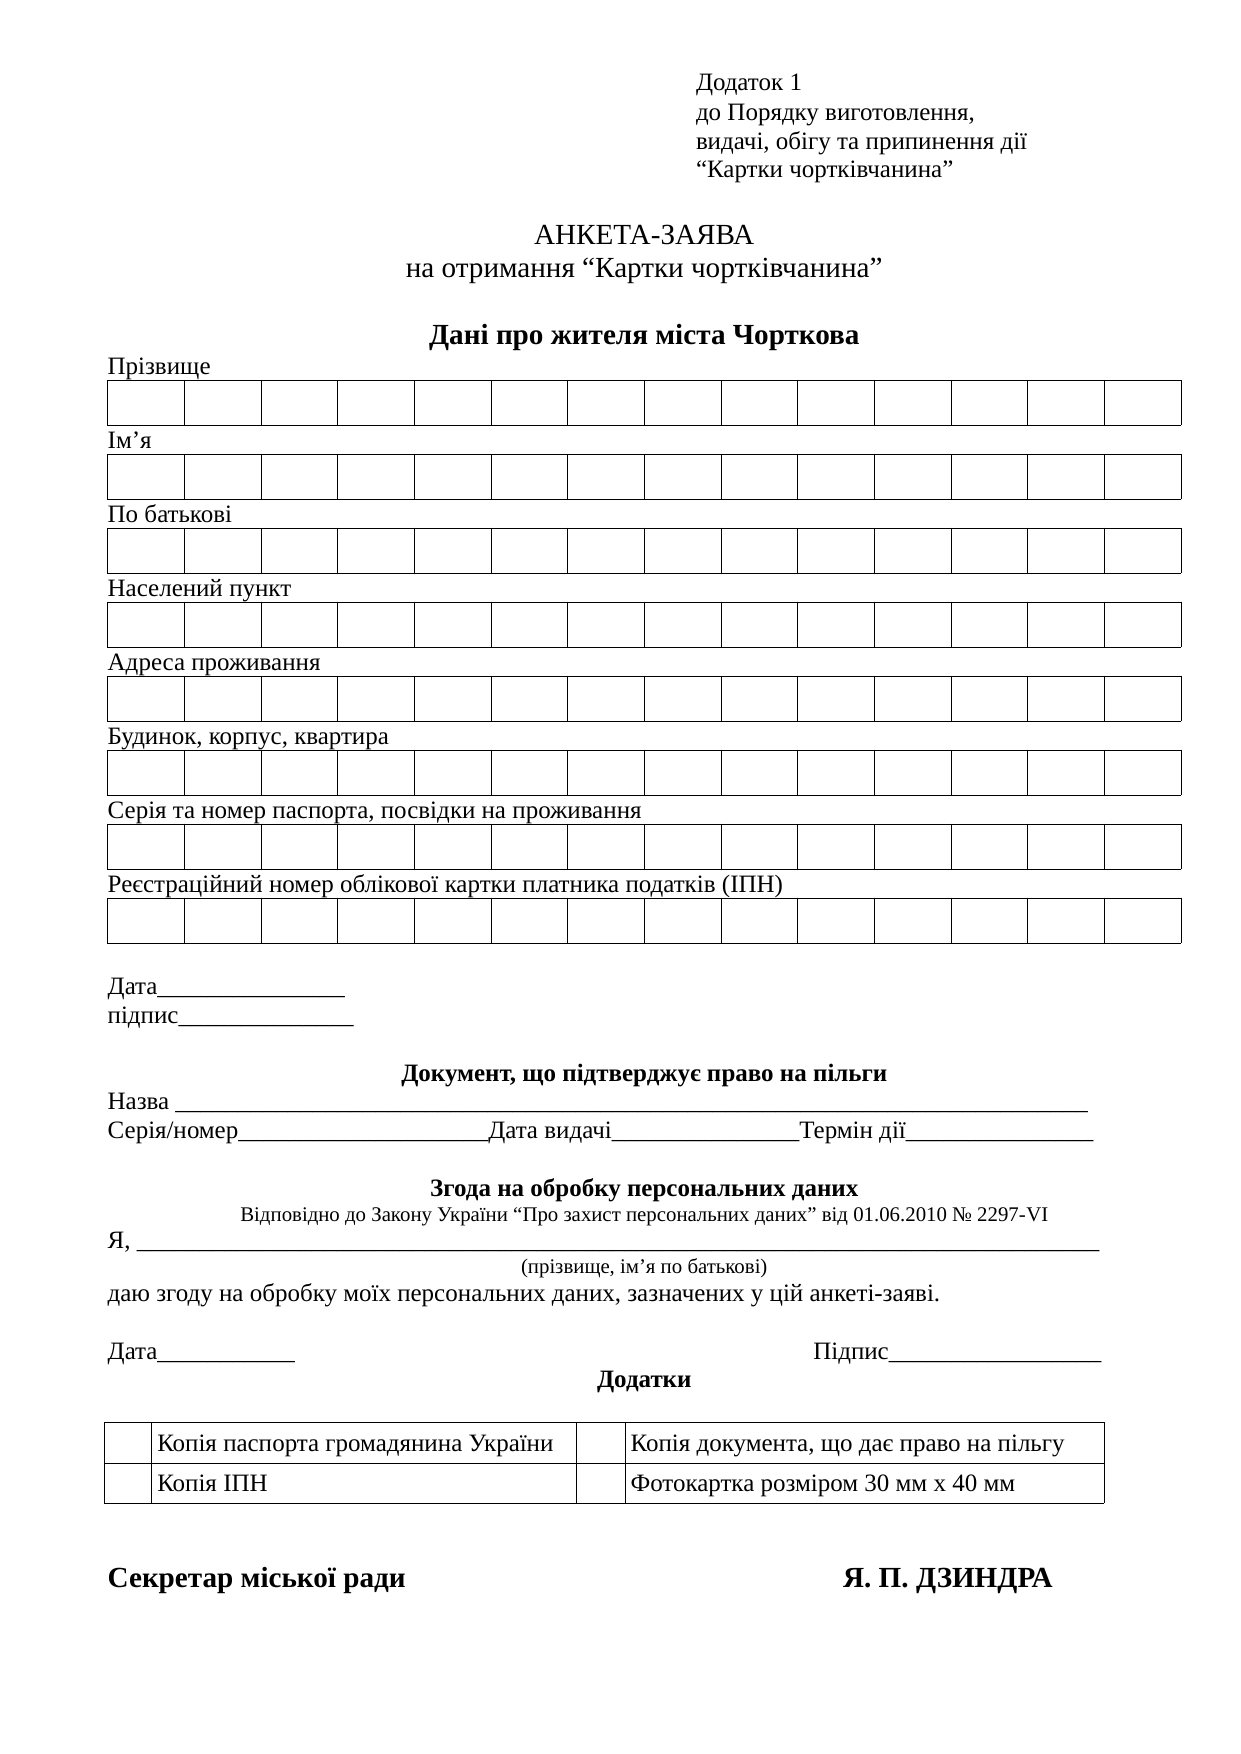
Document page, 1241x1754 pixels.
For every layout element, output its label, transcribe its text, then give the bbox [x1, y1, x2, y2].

text (прізвище, ім’я по батькові) [107, 1254, 1181, 1278]
text Будинок, корпус, квартира [107, 722, 1181, 749]
table_header [952, 529, 1027, 573]
table_header [185, 899, 261, 943]
text Додатки [107, 1364, 1181, 1393]
text підпис______________ [107, 1000, 1181, 1029]
table_header [415, 455, 491, 499]
table_header [1105, 529, 1181, 573]
table_header [798, 677, 874, 721]
text Дата_______________ [107, 971, 1181, 1000]
table_header [415, 677, 491, 721]
table_header [492, 677, 567, 721]
table_header [262, 455, 337, 499]
text даю згоду на обробку моїх персональних даних, зазначених у цій анкеті-заяві. [107, 1278, 1181, 1307]
table_header [415, 603, 491, 647]
table_header [105, 1423, 151, 1462]
table_header Копія документа, що дає право на пільгу [626, 1423, 1104, 1462]
table_header [185, 825, 261, 869]
table_header [875, 899, 951, 943]
text Відповідно до Закону України “Про захист персональних даних” від 01.06.2010 № 2297-VІ [107, 1201, 1181, 1226]
table_header [415, 529, 491, 573]
table_header [875, 751, 951, 795]
table_header [722, 381, 797, 425]
table_header [262, 825, 337, 869]
text Населений пункт [107, 574, 1181, 602]
table_header [108, 603, 184, 647]
table_header [798, 751, 874, 795]
table_header [338, 455, 414, 499]
table_header [645, 381, 721, 425]
text видачі, обігу та припинення дії [107, 126, 1181, 154]
table_header [875, 529, 951, 573]
table_header [492, 825, 567, 869]
table_header [492, 603, 567, 647]
table_header Копія паспорта громадянина України [152, 1423, 576, 1462]
text Я, _____________________________________________________________________________ [107, 1226, 1181, 1254]
table_header [722, 899, 797, 943]
text до Порядку виготовлення, [107, 97, 1181, 126]
text Дані про жителя міста Чорткова [107, 317, 1181, 351]
text Назва _________________________________________________________________________ [107, 1086, 1181, 1115]
table_header [645, 529, 721, 573]
table_header [1105, 899, 1181, 943]
table_header [722, 677, 797, 721]
table_header [645, 455, 721, 499]
table_header [952, 751, 1027, 795]
table_header [875, 455, 951, 499]
table_header [415, 751, 491, 795]
table_header [338, 529, 414, 573]
table_header [645, 751, 721, 795]
text Ім’я [107, 426, 1181, 454]
table_header [952, 455, 1027, 499]
table_header [875, 825, 951, 869]
table_header [262, 751, 337, 795]
table_header [108, 825, 184, 869]
text Реєстраційний номер облікової картки платника податків (ІПН) [107, 870, 1181, 897]
table_header [798, 899, 874, 943]
table_header [108, 529, 184, 573]
text АНКЕТА-ЗАЯВА [107, 217, 1181, 250]
table_header [492, 455, 567, 499]
table_header [577, 1423, 625, 1462]
table_header [722, 603, 797, 647]
text Серія/номер____________________Дата видачі_______________Термін дії_______________ [107, 1115, 1181, 1144]
table_header [1028, 899, 1104, 943]
text Секретар міської ради Я. П. ДЗИНДРА [107, 1560, 1181, 1594]
table_header [1028, 603, 1104, 647]
table_header [108, 677, 184, 721]
table_header [108, 381, 184, 425]
table_header [185, 381, 261, 425]
table_header [338, 381, 414, 425]
table_header [875, 603, 951, 647]
text Згода на обробку персональних даних [107, 1173, 1181, 1201]
table_header [338, 677, 414, 721]
table_header [798, 455, 874, 499]
text По батькові [107, 500, 1181, 528]
table_header [568, 751, 644, 795]
table_header [1028, 455, 1104, 499]
table_header [492, 529, 567, 573]
table_header [262, 529, 337, 573]
table_cell [577, 1464, 625, 1503]
table_header [568, 529, 644, 573]
text Додаток 1 [107, 63, 1181, 97]
table_header [722, 751, 797, 795]
table_header [568, 677, 644, 721]
table_header [1105, 825, 1181, 869]
table_header [338, 825, 414, 869]
table_header [1105, 381, 1181, 425]
table_header [952, 677, 1027, 721]
table_header [492, 381, 567, 425]
table_header [338, 899, 414, 943]
table_header [1028, 381, 1104, 425]
table_header [568, 455, 644, 499]
table_header [262, 603, 337, 647]
table_cell Копія ІПН [152, 1464, 576, 1503]
table_header [645, 677, 721, 721]
table_header [645, 603, 721, 647]
table_header [185, 603, 261, 647]
table_header [952, 381, 1027, 425]
text Дата___________ Підпис_________________ [107, 1336, 1181, 1364]
table_header [108, 455, 184, 499]
table_header [798, 603, 874, 647]
table_header [952, 603, 1027, 647]
text на отримання “Картки чортківчанина” [107, 250, 1181, 284]
table_header [492, 751, 567, 795]
table_header [185, 455, 261, 499]
table_header [875, 677, 951, 721]
table_header [722, 529, 797, 573]
table_header [722, 455, 797, 499]
table_header [568, 899, 644, 943]
text Документ, що підтверджує право на пільги [107, 1058, 1181, 1086]
table_cell [105, 1464, 151, 1503]
table_header [185, 751, 261, 795]
table_header [1028, 751, 1104, 795]
text Прізвище [107, 351, 1181, 380]
table_header [1105, 751, 1181, 795]
table_header [1028, 825, 1104, 869]
table_header [1105, 603, 1181, 647]
table_header [952, 825, 1027, 869]
table_header [1105, 455, 1181, 499]
table_header [1028, 529, 1104, 573]
table_header [108, 751, 184, 795]
table_header [875, 381, 951, 425]
table_header [1028, 677, 1104, 721]
table_cell Фотокартка розміром 30 мм х 40 мм [626, 1464, 1104, 1503]
table_header [645, 825, 721, 869]
table_header [185, 529, 261, 573]
table_header [798, 529, 874, 573]
text Адреса проживання [107, 648, 1181, 676]
table_header [492, 899, 567, 943]
table_header [338, 603, 414, 647]
table_header [1105, 677, 1181, 721]
table_header [568, 603, 644, 647]
table_header [798, 825, 874, 869]
table_header [568, 381, 644, 425]
table_header [262, 899, 337, 943]
table_header [338, 751, 414, 795]
table_header [798, 381, 874, 425]
table_header [415, 825, 491, 869]
table_header [415, 899, 491, 943]
table_header [185, 677, 261, 721]
table_header [952, 899, 1027, 943]
table_header [645, 899, 721, 943]
table_header [568, 825, 644, 869]
table_header [108, 899, 184, 943]
table_header [262, 677, 337, 721]
text Серія та номер паспорта, посвідки на проживання [107, 796, 1181, 823]
text “Картки чортківчанина” [107, 154, 1181, 183]
table_header [262, 381, 337, 425]
table_header [722, 825, 797, 869]
table_header [415, 381, 491, 425]
